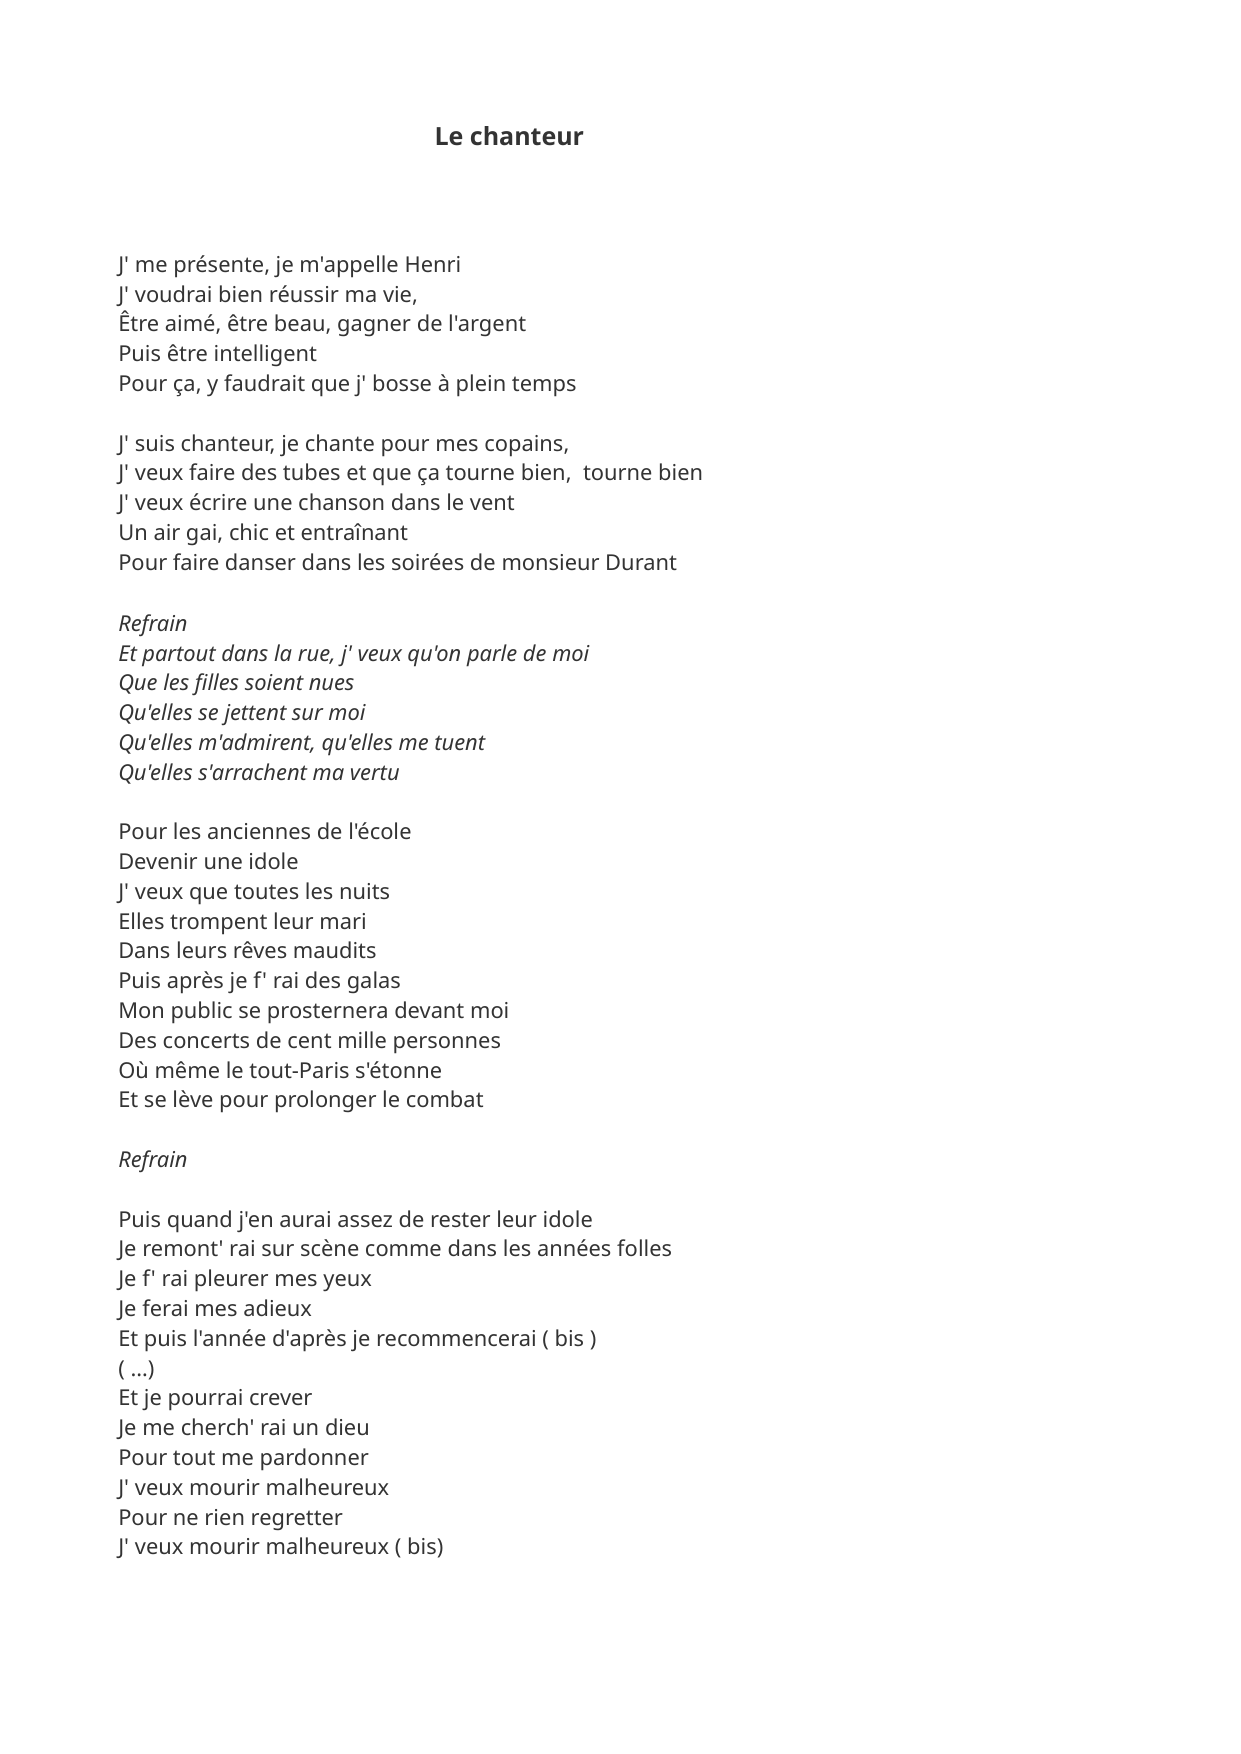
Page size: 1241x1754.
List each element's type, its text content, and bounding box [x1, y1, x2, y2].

text Mon public se prosternera devant moi [118, 995, 1122, 1025]
text Je remont' rai sur scène comme dans les années folles [118, 1233, 1122, 1263]
text Puis être intelligent [118, 338, 1122, 368]
text Où même le tout-Paris s'étonne [118, 1054, 1122, 1084]
text J' veux mourir malheureux ( bis) [118, 1531, 1122, 1561]
text Je me cherch' rai un dieu [118, 1412, 1122, 1442]
text Pour les anciennes de l'école [118, 816, 1122, 846]
text J' veux faire des tubes et que ça tourne bien, tourne bien [118, 457, 1122, 487]
text Pour ça, y faudrait que j' bosse à plein temps [118, 368, 1122, 398]
text Que les filles soient nues [118, 667, 1122, 697]
text Et je pourrai crever [118, 1382, 1122, 1412]
text Puis après je f' rai des galas [118, 965, 1122, 995]
text Qu'elles m'admirent, qu'elles me tuent [118, 727, 1122, 757]
text Pour tout me pardonner [118, 1442, 1122, 1472]
text Qu'elles s'arrachent ma vertu [118, 757, 1122, 786]
text Je f' rai pleurer mes yeux [118, 1263, 1122, 1293]
text Je ferai mes adieux [118, 1293, 1122, 1323]
text Puis quand j'en aurai assez de rester leur idole [118, 1203, 1122, 1233]
text Qu'elles se jettent sur moi [118, 697, 1122, 727]
text ( …) [118, 1352, 1122, 1382]
text Elles trompent leur mari [118, 906, 1122, 935]
text J' veux que toutes les nuits [118, 876, 1122, 906]
text J' me présente, je m'appelle Henri [118, 249, 1122, 278]
text Dans leurs rêves maudits [118, 935, 1122, 965]
text J' veux mourir malheureux [118, 1472, 1122, 1501]
text J' veux écrire une chanson dans le vent [118, 487, 1122, 517]
text Pour faire danser dans les soirées de monsieur Durant [118, 547, 1122, 576]
text Et puis l'année d'après je recommencerai ( bis ) [118, 1323, 1122, 1352]
text Pour ne rien regretter [118, 1501, 1122, 1531]
text J' voudrai bien réussir ma vie, [118, 278, 1122, 308]
text J' suis chanteur, je chante pour mes copains, [118, 427, 1122, 457]
text Le chanteur [118, 118, 1122, 152]
text Refrain [118, 1144, 1122, 1174]
text Être aimé, être beau, gagner de l'argent [118, 308, 1122, 338]
text Un air gai, chic et entraînant [118, 517, 1122, 547]
text Devenir une idole [118, 846, 1122, 876]
text Et se lève pour prolonger le combat [118, 1084, 1122, 1114]
text Des concerts de cent mille personnes [118, 1025, 1122, 1054]
text Et partout dans la rue, j' veux qu'on parle de moi [118, 637, 1122, 667]
text Refrain [118, 608, 1122, 637]
